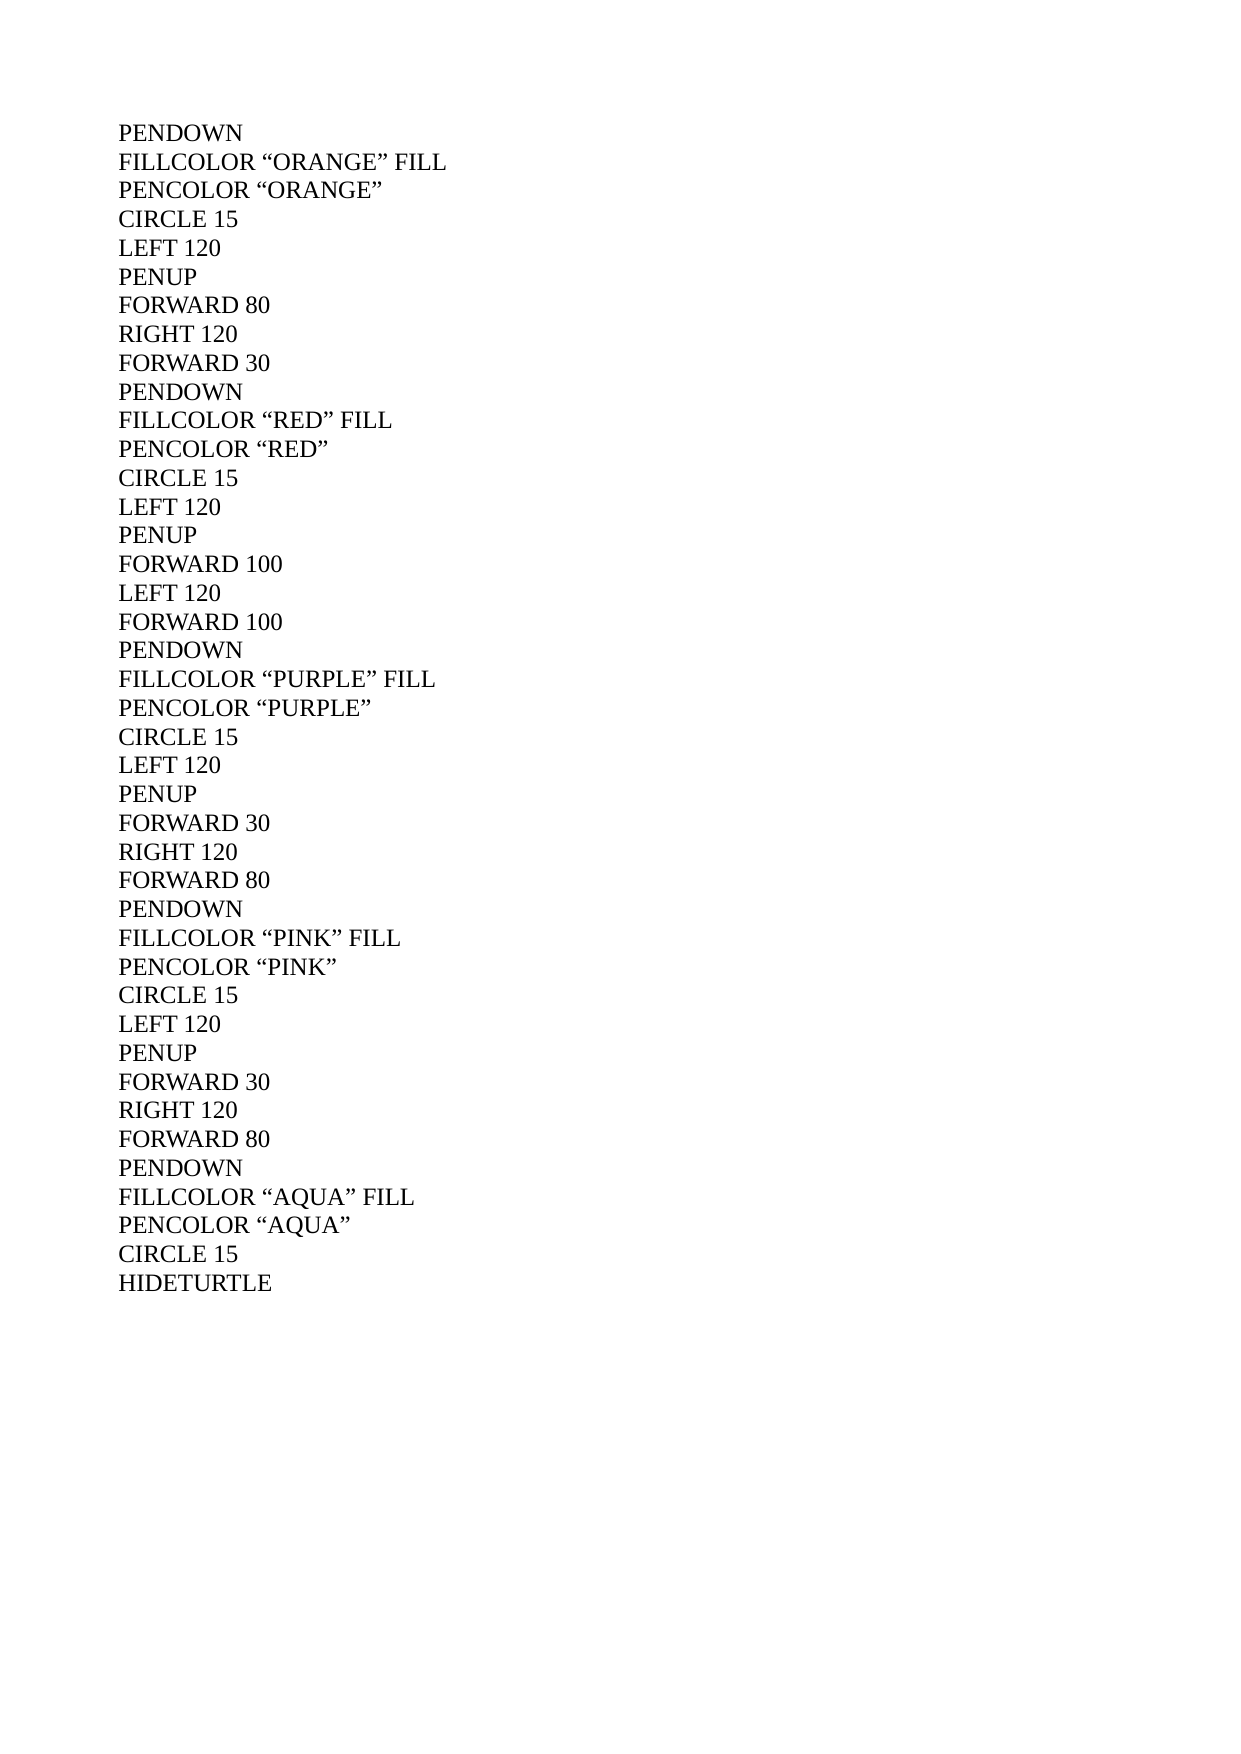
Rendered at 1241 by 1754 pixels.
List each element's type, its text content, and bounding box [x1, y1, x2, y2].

text LEFT 120 [118, 1009, 1122, 1038]
text CIRCLE 15 [118, 981, 1122, 1009]
text FILLCOLOR “PURPLE” FILL [118, 664, 1122, 693]
text FORWARD 100 [118, 607, 1122, 636]
text PENUP [118, 521, 1122, 549]
text LEFT 120 [118, 233, 1122, 262]
text PENUP [118, 262, 1122, 291]
text PENDOWN [118, 1153, 1122, 1182]
text CIRCLE 15 [118, 204, 1122, 233]
text PENDOWN [118, 377, 1122, 406]
text FORWARD 100 [118, 549, 1122, 578]
text CIRCLE 15 [118, 1239, 1122, 1268]
text PENUP [118, 1038, 1122, 1067]
text PENDOWN [118, 636, 1122, 664]
text FILLCOLOR “AQUA” FILL [118, 1182, 1122, 1211]
text CIRCLE 15 [118, 722, 1122, 751]
text FILLCOLOR “ORANGE” FILL [118, 147, 1122, 176]
text FORWARD 30 [118, 1067, 1122, 1096]
text FORWARD 80 [118, 1124, 1122, 1153]
text PENCOLOR “RED” [118, 434, 1122, 463]
text FILLCOLOR “RED” FILL [118, 406, 1122, 434]
text PENDOWN [118, 894, 1122, 923]
text RIGHT 120 [118, 319, 1122, 348]
text CIRCLE 15 [118, 463, 1122, 492]
text LEFT 120 [118, 578, 1122, 607]
text FILLCOLOR “PINK” FILL [118, 923, 1122, 952]
text PENCOLOR “PINK” [118, 952, 1122, 981]
text PENCOLOR “ORANGE” [118, 176, 1122, 204]
text RIGHT 120 [118, 1096, 1122, 1124]
text FORWARD 80 [118, 291, 1122, 319]
text FORWARD 30 [118, 348, 1122, 377]
text FORWARD 30 [118, 808, 1122, 837]
text LEFT 120 [118, 751, 1122, 779]
text PENCOLOR “AQUA” [118, 1211, 1122, 1239]
text HIDETURTLE [118, 1268, 1122, 1326]
text RIGHT 120 [118, 837, 1122, 866]
text LEFT 120 [118, 492, 1122, 521]
text PENDOWN [118, 118, 1122, 147]
text FORWARD 80 [118, 866, 1122, 894]
text PENCOLOR “PURPLE” [118, 693, 1122, 722]
text PENUP [118, 779, 1122, 808]
